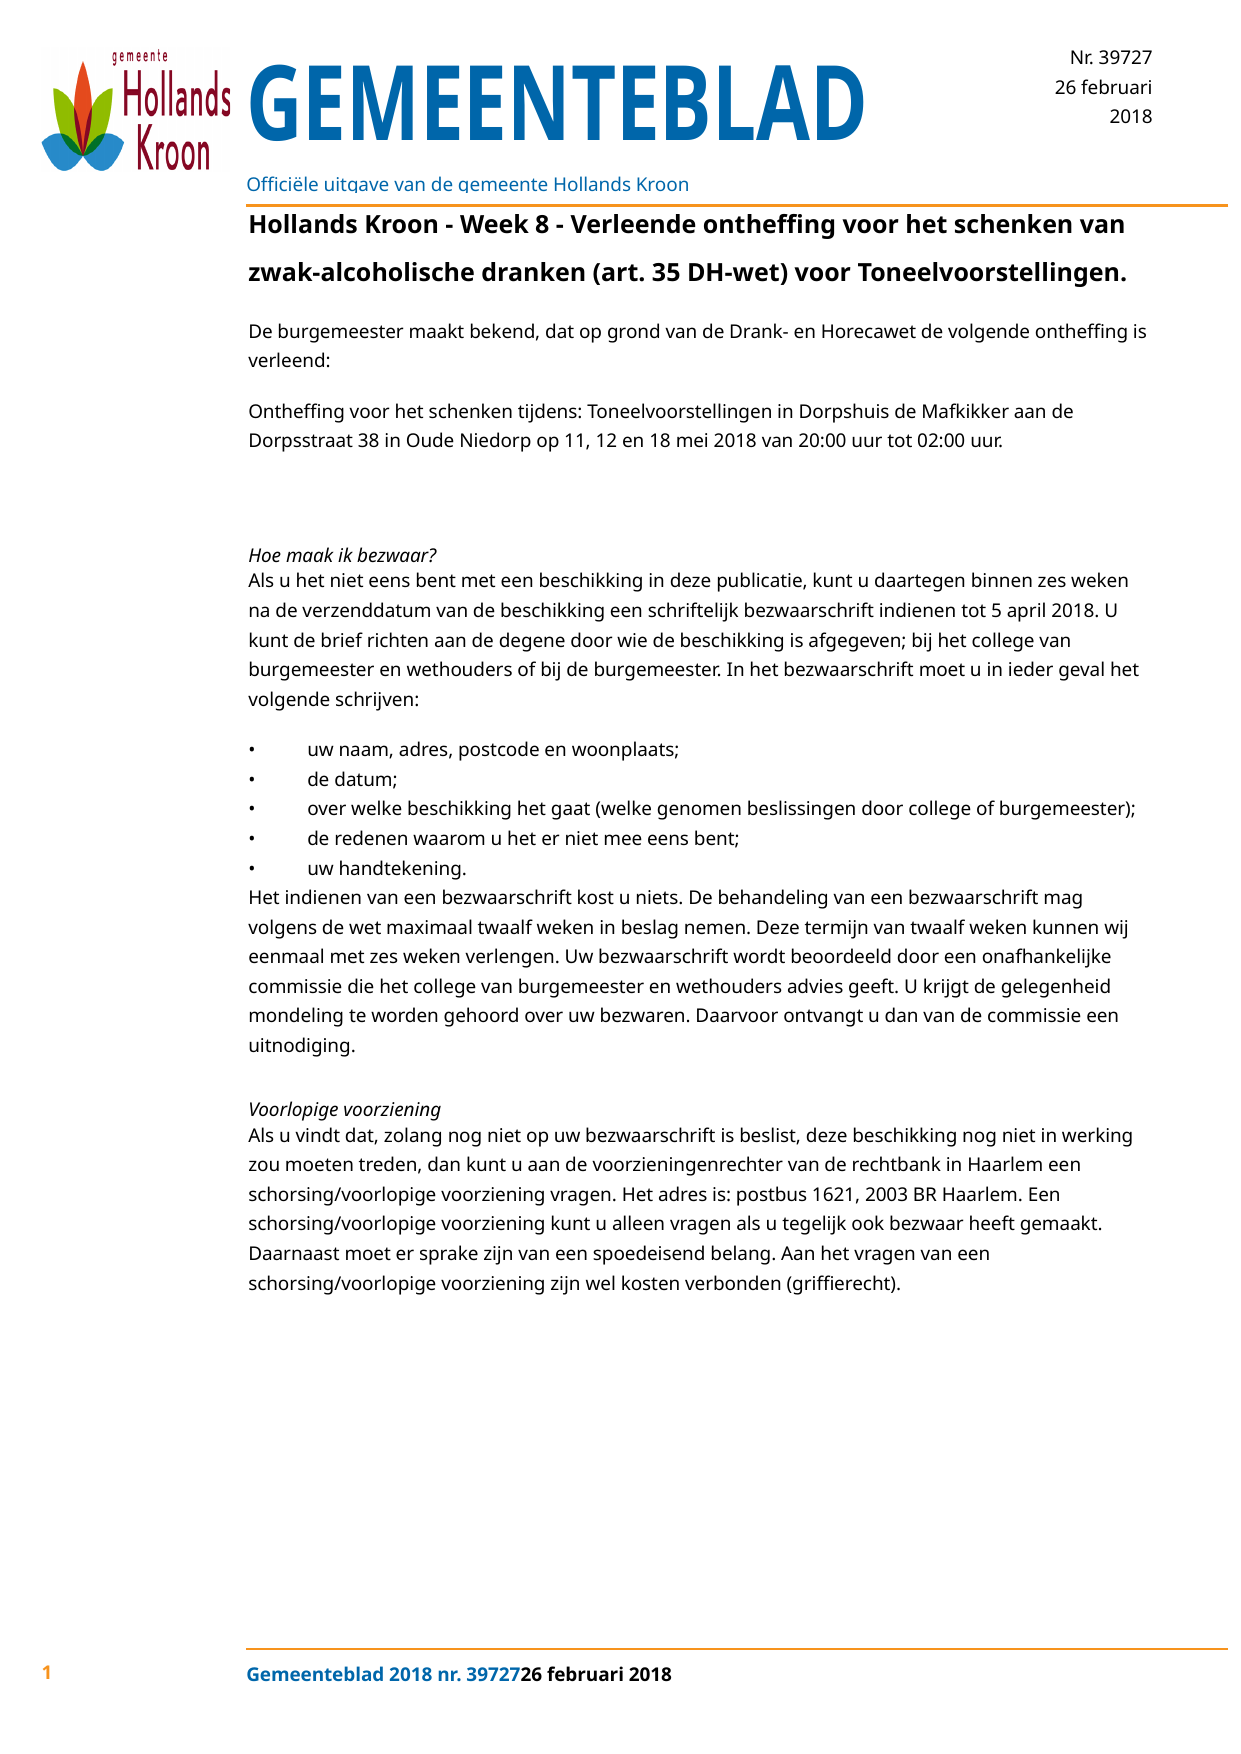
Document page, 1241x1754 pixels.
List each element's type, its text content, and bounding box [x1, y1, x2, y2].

list over welke beschikking het gaat (welke genomen beslissingen door college of burgemeester); [248, 796, 1152, 821]
list uw handtekening. [248, 855, 1152, 880]
picture [41, 47, 231, 172]
text Het indienen van een bezwaarschrift kost u niets. De behandeling van een bezwaarschrift mag volgens de wet maximaal twaalf weken in beslag nemen. Deze termijn van twaalf weken kunnen wij eenmaal met zes weken verlengen. Uw bezwaarschrift wordt beoordeeld door een onafhankelijke commissie die het college van burgemeester en wethouders advies geeft. U krijgt de gelegenheid mondeling te worden gehoord over uw bezwaren. Daarvoor ontvangt u dan van de commissie een uitnodiging. [248, 884, 1152, 1058]
text Hoe maak ik bezwaar? [248, 542, 1152, 568]
text Als u het niet eens bent met een beschikking in deze publicatie, kunt u daartegen binnen zes weken na de verzenddatum van de beschikking een schriftelijk bezwaarschrift indienen tot 5 april 2018. U kunt de brief richten aan de degene door wie de beschikking is afgegeven; bij het college van burgemeester en wethouders of bij de burgemeester. In het bezwaarschrift moet u in ieder geval het volgende schrijven: [248, 568, 1152, 712]
text Hollands Kroon - Week 8 - Verleende ontheffing voor het schenken van zwak-alcoholische dranken (art. 35 DH-wet) voor Toneelvoorstellingen. [248, 207, 1152, 288]
list uw naam, adres, postcode en woonplaats; [248, 736, 1152, 762]
text De burgemeester maakt bekend, dat op grond van de Drank- en Horecawet de volgende ontheffing is verleend: [248, 318, 1152, 373]
list de datum; [248, 766, 1152, 792]
text Voorlopige voorziening [248, 1096, 1152, 1122]
text Ontheffing voor het schenken tijdens: Toneelvoorstellingen in Dorpshuis de Mafkikker aan de Dorpsstraat 38 in Oude Niedorp op 11, 12 en 18 mei 2018 van 20:00 uur tot 02:00 uur. [248, 398, 1152, 453]
text Als u vindt dat, zolang nog niet op uw bezwaarschrift is beslist, deze beschikking nog niet in werking zou moeten treden, dan kunt u aan de voorzieningenrechter van de rechtbank in Haarlem een schorsing/voorlopige voorziening vragen. Het adres is: postbus 1621, 2003 BR Haarlem. Een schorsing/voorlopige voorziening kunt u alleen vragen als u tegelijk ook bezwaar heeft gemaakt. Daarnaast moet er sprake zijn van een spoedeisend belang. Aan het vragen van een schorsing/voorlopige voorziening zijn wel kosten verbonden (griffierecht). [248, 1122, 1152, 1296]
list de redenen waarom u het er niet mee eens bent; [248, 825, 1152, 851]
